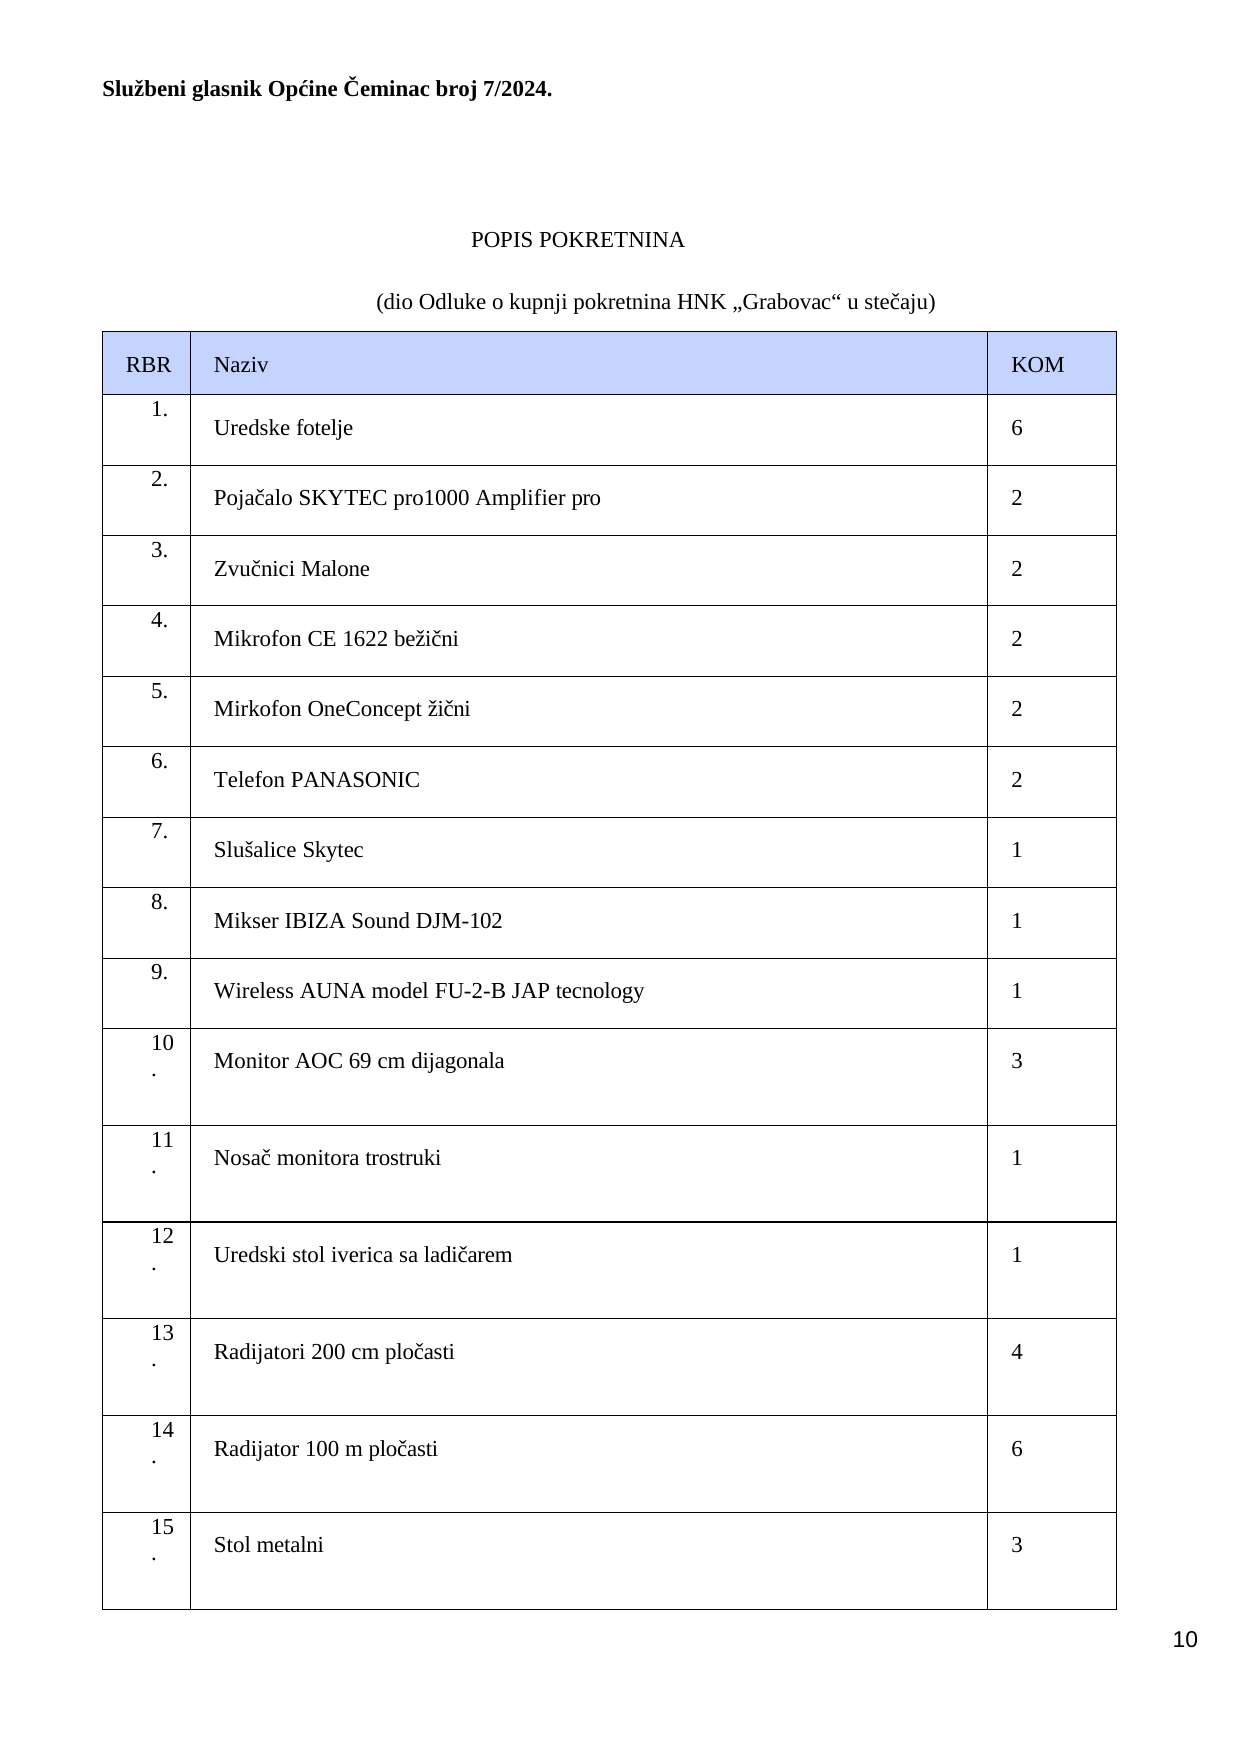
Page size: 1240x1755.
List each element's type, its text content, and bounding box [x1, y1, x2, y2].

table_cell 2 [988, 606, 1116, 676]
table_cell [103, 959, 190, 1028]
table_cell 1 [988, 818, 1116, 887]
text POPIS POKRETNINA [471, 226, 1198, 253]
table_cell Telefon PANASONIC [191, 747, 987, 817]
table_cell Radijatori 200 cm pločasti [191, 1319, 987, 1415]
table_cell 2 [988, 677, 1116, 746]
table_header KOM [988, 332, 1116, 394]
table_cell Mikrofon CE 1622 bežični [191, 606, 987, 676]
table_header Naziv [191, 332, 987, 394]
table_cell Nosač monitora trostruki [191, 1126, 987, 1221]
table_cell [103, 888, 190, 957]
table_cell [103, 1319, 190, 1415]
table_cell 1 [988, 888, 1116, 957]
table_header RBR [103, 332, 190, 394]
table_cell [103, 1416, 190, 1512]
table_cell 3 [988, 1513, 1116, 1608]
table_cell [103, 1126, 190, 1221]
table_cell Slušalice Skytec [191, 818, 987, 887]
table_cell [103, 536, 190, 605]
table_cell 1 [988, 959, 1116, 1028]
table_cell Pojačalo SKYTEC pro1000 Amplifier pro [191, 466, 987, 535]
table_cell 2 [988, 466, 1116, 535]
table_cell Mirkofon OneConcept žični [191, 677, 987, 746]
table_cell 1 [988, 1126, 1116, 1221]
table_cell [103, 1223, 190, 1318]
table_cell 3 [988, 1029, 1116, 1124]
table_cell Mikser IBIZA Sound DJM-102 [191, 888, 987, 957]
table_cell [103, 1513, 190, 1608]
table_cell Zvučnici Malone [191, 536, 987, 605]
table_cell Uredske fotelje [191, 395, 987, 464]
table_cell [103, 395, 190, 464]
table_cell 6 [988, 395, 1116, 464]
table_cell 2 [988, 536, 1116, 605]
text (dio Odluke o kupnji pokretnina HNK „Grabovac“ u stečaju) [114, 288, 1198, 314]
table_cell Monitor AOC 69 cm dijagonala [191, 1029, 987, 1124]
table_cell 6 [988, 1416, 1116, 1512]
table_cell [103, 747, 190, 817]
table_cell [103, 466, 190, 535]
table_cell [103, 606, 190, 676]
table_cell Wireless AUNA model FU-2-B JAP tecnology [191, 959, 987, 1028]
table_cell Radijator 100 m pločasti [191, 1416, 987, 1512]
table_cell 1 [988, 1223, 1116, 1318]
table_cell Uredski stol iverica sa ladičarem [191, 1223, 987, 1318]
table_cell Stol metalni [191, 1513, 987, 1608]
table_cell [103, 677, 190, 746]
table_cell [103, 1029, 190, 1124]
table_cell [103, 818, 190, 887]
table_cell 2 [988, 747, 1116, 817]
table_cell 4 [988, 1319, 1116, 1415]
